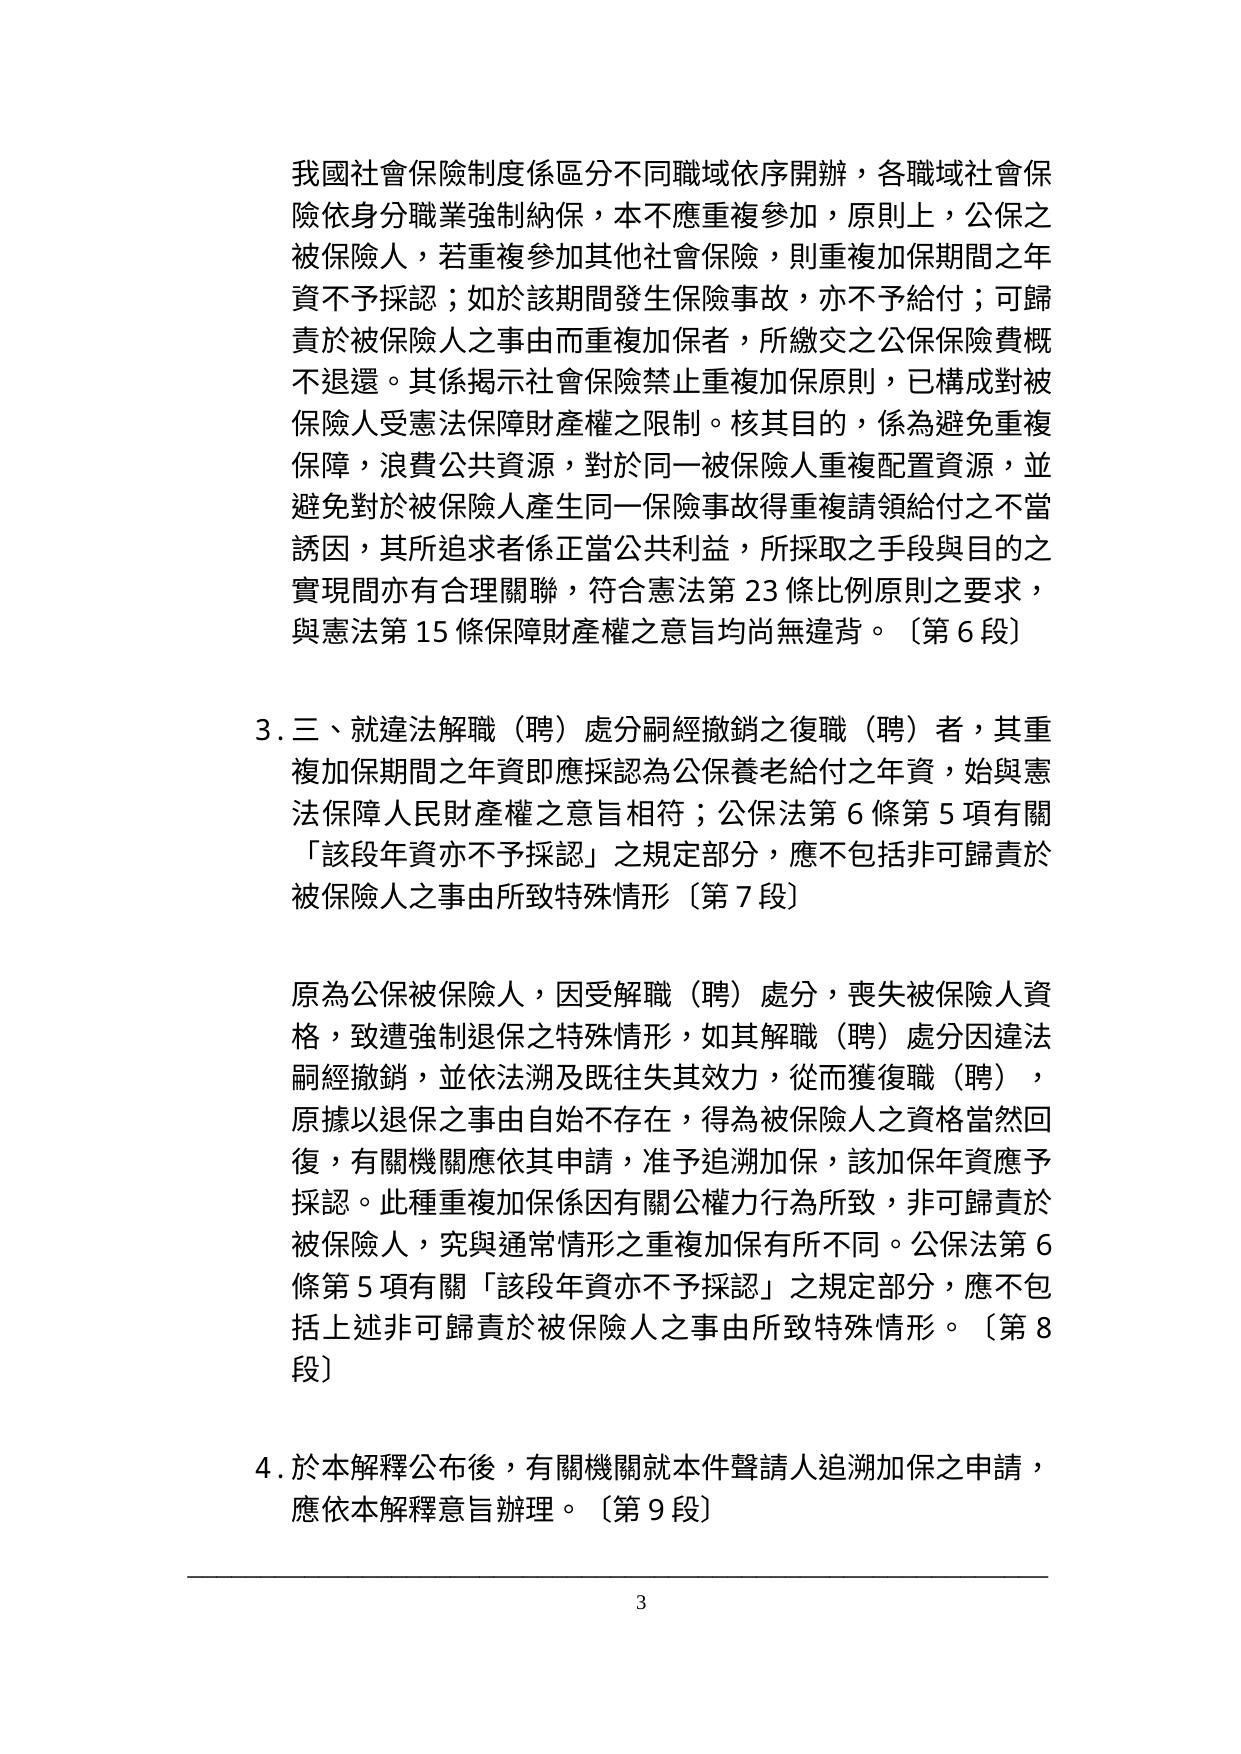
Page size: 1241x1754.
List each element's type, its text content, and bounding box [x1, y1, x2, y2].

list 於本解釋公布後，有關機關就本件聲請人追溯加保之申請，應依本解釋意旨辦理。〔第9段〕 [254, 1445, 1053, 1528]
text 我國社會保險制度係區分不同職域依序開辦，各職域社會保險依身分職業強制納保，本不應重複參加，原則上，公保之被保險人，若重複參加其他社會保險，則重複加保期間之年資不予採認；如於該期間發生保險事故，亦不予給付；可歸責於被保險人之事由而重複加保者，所繳交之公保保險費概不退還。其係揭示社會保險禁止重複加保原則，已構成對被保險人受憲法保障財產權之限制。核其目的，係為避免重複保障，浪費公共資源，對於同一被保險人重複配置資源，並避免對於被保險人產生同一保險事故得重複請領給付之不當誘因，其所追求者係正當公共利益，所採取之手段與目的之實現間亦有合理關聯，符合憲法第23條比例原則之要求，與憲法第15條保障財產權之意旨均尚無違背。〔第6段〕 [292, 151, 1053, 651]
text ___________________________________________________________ [187, 1547, 1053, 1581]
text 原為公保被保險人，因受解職（聘）處分，喪失被保險人資格，致遭強制退保之特殊情形，如其解職（聘）處分因違法嗣經撤銷，並依法溯及既往失其效力，從而獲復職（聘），原據以退保之事由自始不存在，得為被保險人之資格當然回復，有關機關應依其申請，准予追溯加保，該加保年資應予採認。此種重複加保係因有關公權力行為所致，非可歸責於被保險人，究與通常情形之重複加保有所不同。公保法第6條第5項有關「該段年資亦不予採認」之規定部分，應不包括上述非可歸責於被保險人之事由所致特殊情形。〔第8段〕 [292, 972, 1053, 1389]
list 三、就違法解職（聘）處分嗣經撤銷之復職（聘）者，其重複加保期間之年資即應採認為公保養老給付之年資，始與憲法保障人民財產權之意旨相符；公保法第6條第5項有關「該段年資亦不予採認」之規定部分，應不包括非可歸責於被保險人之事由所致特殊情形〔第7段〕 [254, 707, 1053, 916]
